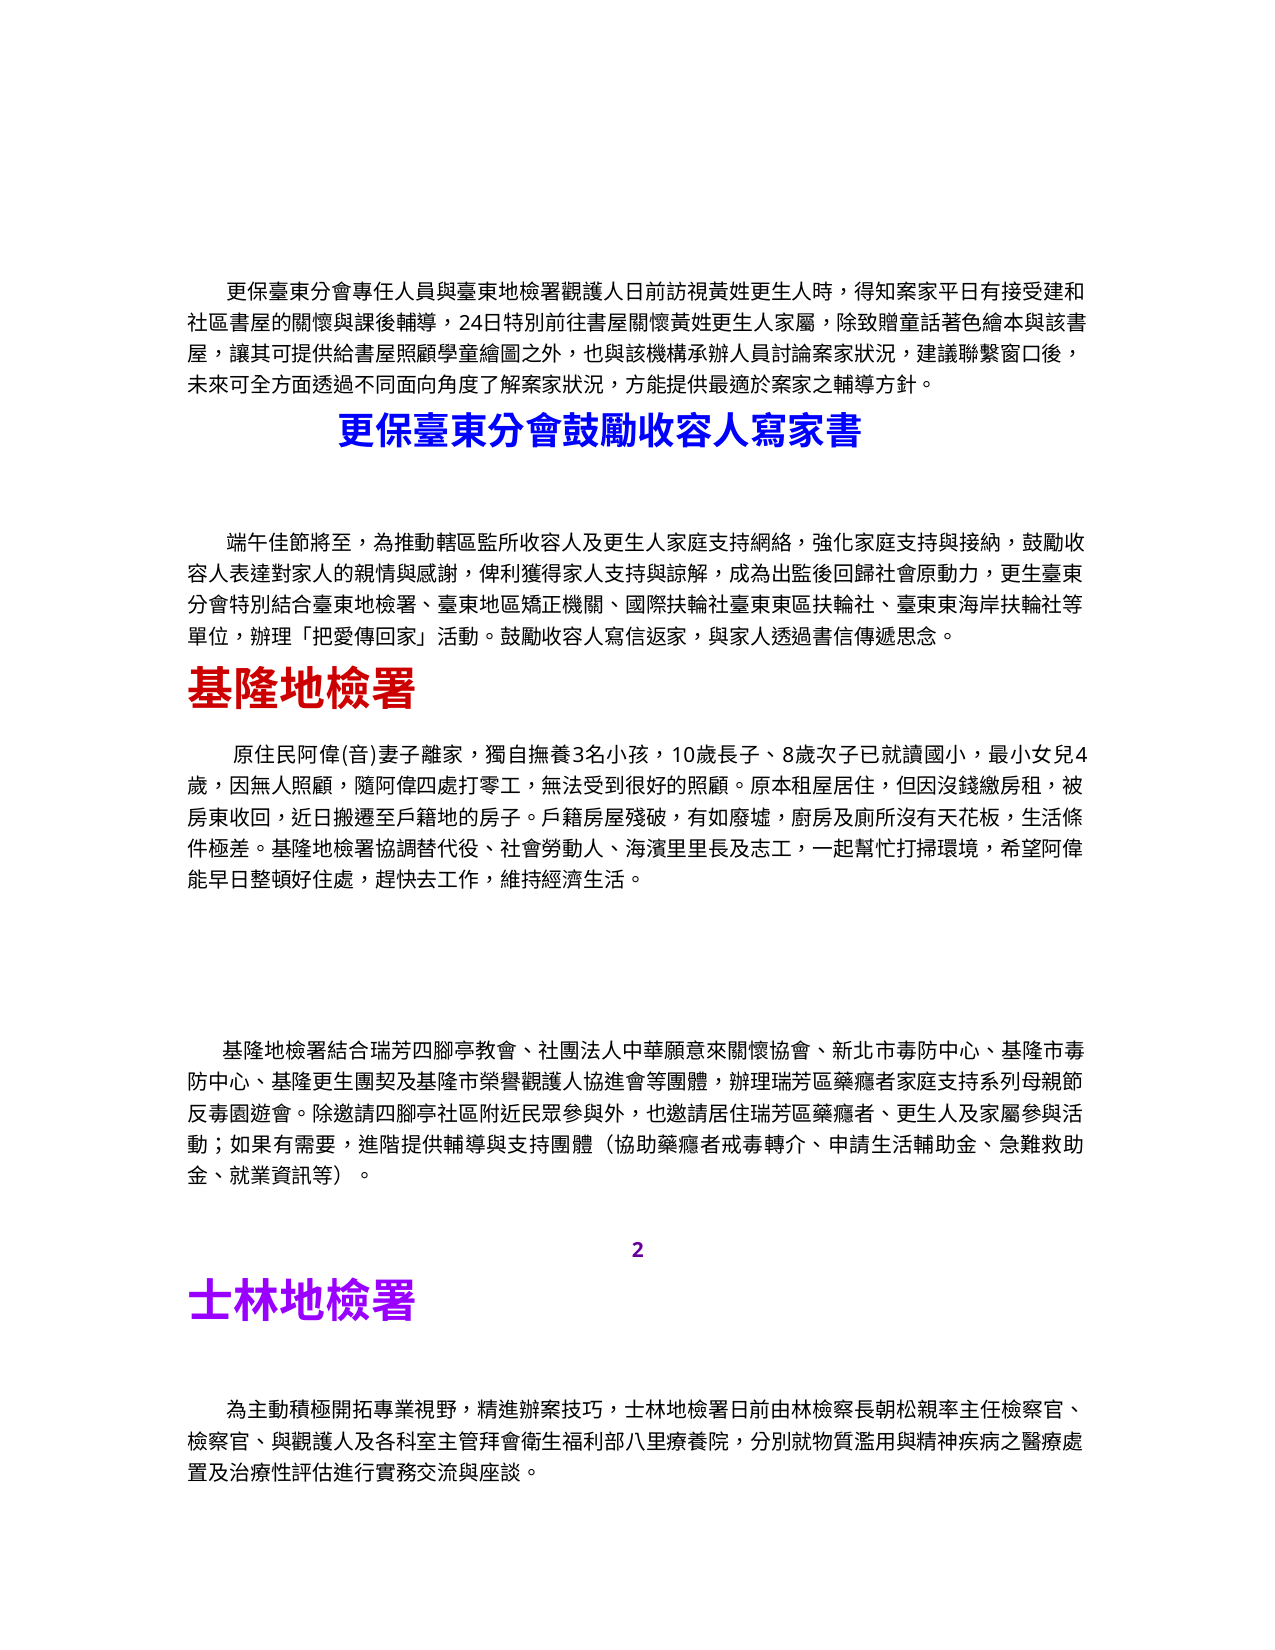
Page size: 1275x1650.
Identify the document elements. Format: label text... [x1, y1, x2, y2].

text 給他一個家-基隆地檢署社會勞動人及替代役合力助弱勢 [187, 896, 1087, 1018]
text 更保臺東分會專任人員與臺東地檢署觀護人日前訪視黃姓更生人時，得知案家平日有接受建和社區書屋的關懷與課後輔導，24日特別前往書屋關懷黃姓更生人家屬，除致贈童話著色繪本與該書屋，讓其可提供給書屋照顧學童繪圖之外，也與該機構承辦人員討論案家狀況，建議聯繫窗口後，未來可全方面透過不同面向角度了解案家狀況，方能提供最適於案家之輔導方針。 [187, 274, 1087, 399]
text 士林地檢署 [187, 1264, 1087, 1330]
text 端午佳節將至，為推動轄區監所收容人及更生人家庭支持網絡，強化家庭支持與接納，鼓勵收容人表達對家人的親情與感謝，俾利獲得家人支持與諒解，成為出監後回歸社會原動力，更生臺東分會特別結合臺東地檢署、臺東地區矯正機關、國際扶輪社臺東東區扶輪社、臺東東海岸扶輪社等單位，辦理「把愛傳回家」活動。鼓勵收容人寫信返家，與家人透過書信傳遞思念。 [187, 525, 1087, 650]
text 士林地檢拜訪八里療養院，實務交流與座談 [187, 1347, 1087, 1391]
text 基隆地檢署結合瑞芳四腳亭教會、社團法人中華願意來關懷協會、新北市毒防中心、基隆市毒防中心、基隆更生團契及基隆市榮譽觀護人協進會等團體，辦理瑞芳區藥癮者家庭支持系列母親節反毒園遊會。除邀請四腳亭社區附近民眾參與外，也邀請居住瑞芳區藥癮者、更生人及家屬參與活動；如果有需要，進階提供輔導與支持團體（協助藥癮者戒毒轉介、申請生活輔助金、急難救助金、就業資訊等）。 [187, 1033, 1087, 1190]
text 更保臺東分會鼓勵收容人寫家書 [187, 401, 1087, 456]
text 原住民阿偉(音)妻子離家，獨自撫養3名小孩，10歲長子、8歲次子已就讀國小，最小女兒4歲，因無人照顧，隨阿偉四處打零工，無法受到很好的照顧。原本租屋居住，但因沒錢繳房租，被房東收回，近日搬遷至戶籍地的房子。戶籍房屋殘破，有如廢墟，廚房及廁所沒有天花板，生活條件極差。基隆地檢署協調替代役、社會勞動人、海濱里里長及志工，一起幫忙打掃環境，希望阿偉能早日整頓好住處，趕快去工作，維持經濟生活。 [187, 737, 1087, 894]
text 2 [187, 1236, 1087, 1264]
text 為主動積極開拓專業視野，精進辦案技巧，士林地檢署日前由林檢察長朝松親率主任檢察官、檢察官、與觀護人及各科室主管拜會衛生福利部八里療養院，分別就物質濫用與精神疾病之醫療處置及治療性評估進行實務交流與座談。 [187, 1393, 1087, 1487]
text 基隆地檢署瑞芳社區反毒宣導 [187, 1192, 1087, 1236]
text 更保彰化分會辦理母親節關懷活動 [187, 150, 1087, 204]
text 基隆地檢署 [187, 652, 1087, 719]
